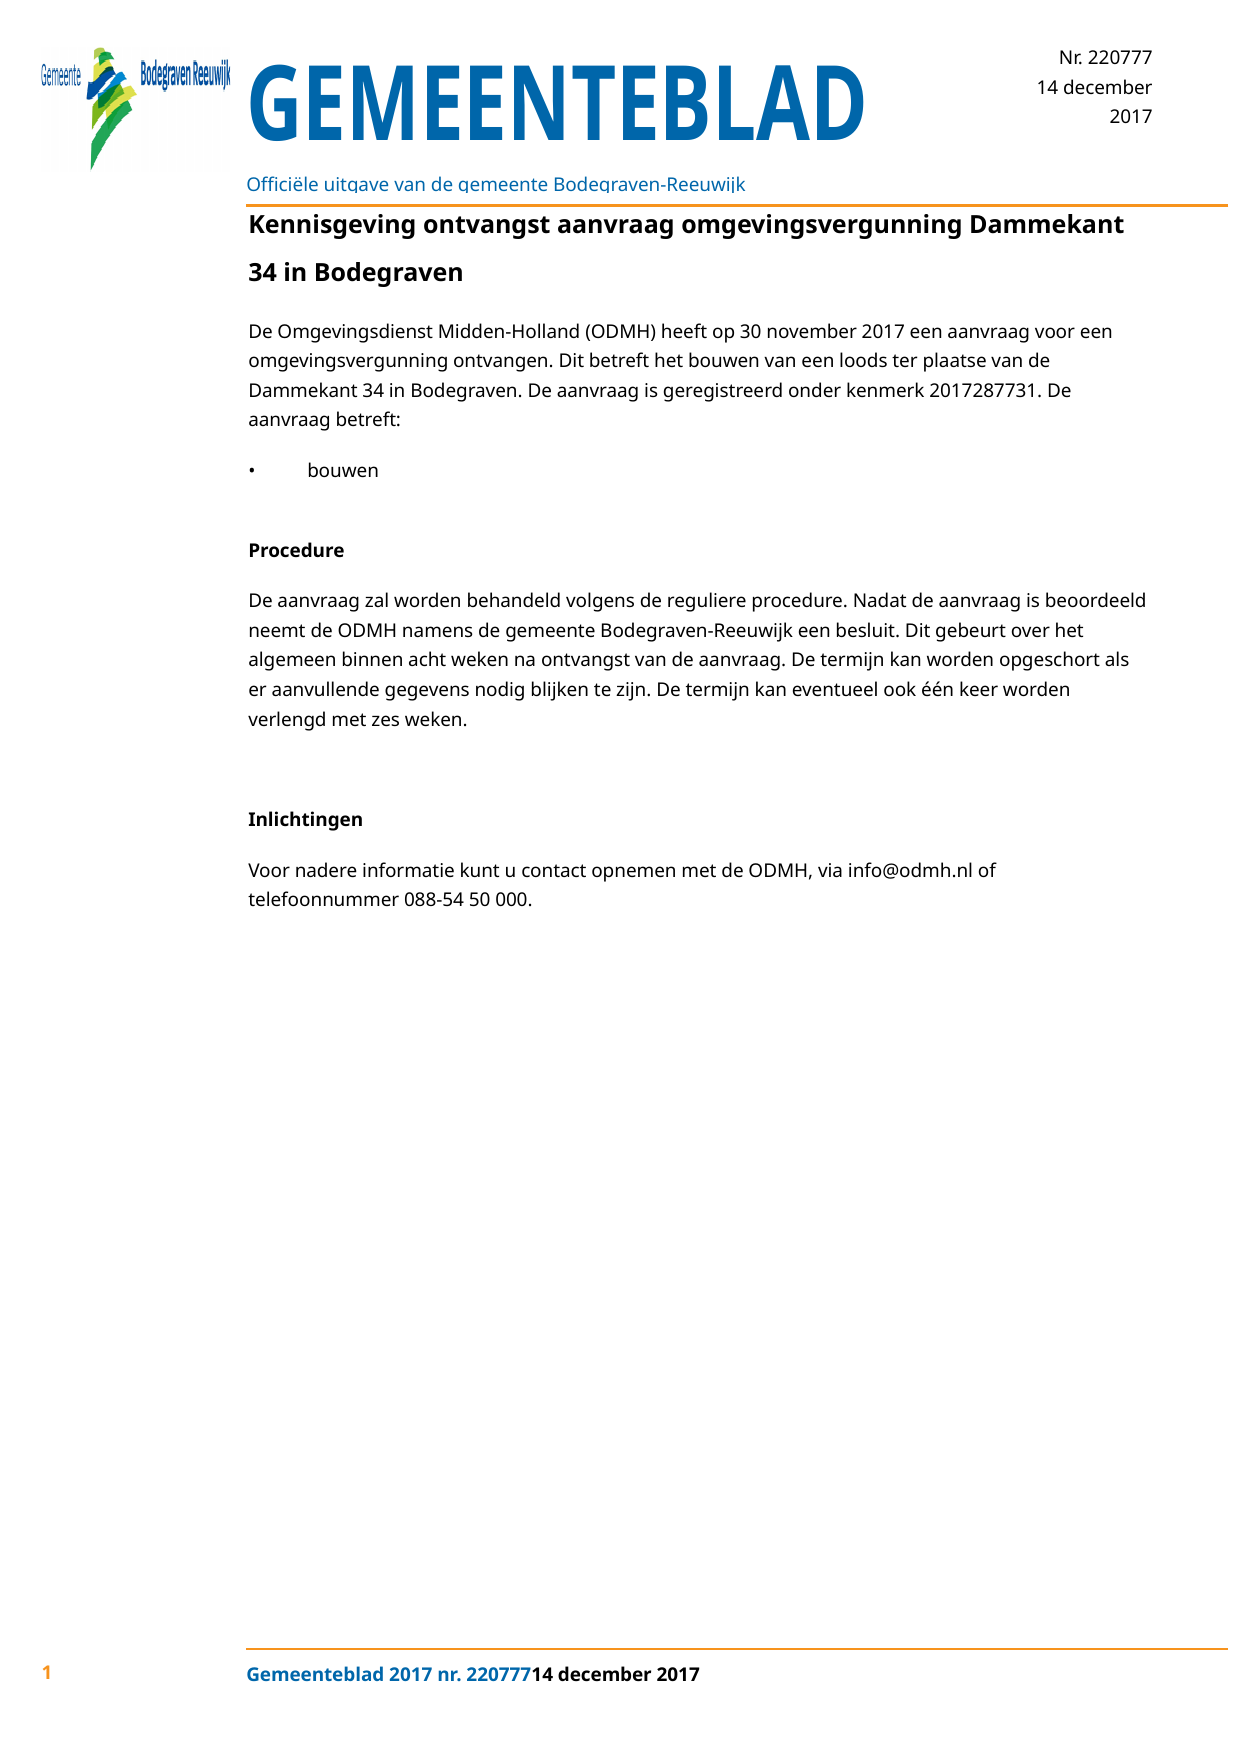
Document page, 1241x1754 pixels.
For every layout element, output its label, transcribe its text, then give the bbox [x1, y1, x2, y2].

picture [41, 47, 231, 172]
text De Omgevingsdienst Midden-Holland (ODMH) heeft op 30 november 2017 een aanvraag voor een omgevingsvergunning ontvangen. Dit betreft het bouwen van een loods ter plaatse van de Dammekant 34 in Bodegraven. De aanvraag is geregistreerd onder kenmerk 2017287731. De aanvraag betreft: [248, 318, 1152, 432]
text Inlichtingen [248, 807, 1152, 832]
text De aanvraag zal worden behandeld volgens de reguliere procedure. Nadat de aanvraag is beoordeeld neemt de ODMH namens de gemeente Bodegraven-Reeuwijk een besluit. Dit gebeurt over het algemeen binnen acht weken na ontvangst van de aanvraag. De termijn kan worden opgeschort als er aanvullende gegevens nodig blijken te zijn. De termijn kan eventueel ook één keer worden verlengd met zes weken. [248, 587, 1152, 732]
list bouwen [248, 457, 1152, 483]
text Voor nadere informatie kunt u contact opnemen met de ODMH, via info@odmh.nl of telefoonnummer 088-54 50 000. [248, 857, 1152, 912]
text Kennisgeving ontvangst aanvraag omgevingsvergunning Dammekant 34 in Bodegraven [248, 207, 1152, 288]
text Procedure [248, 537, 1152, 563]
